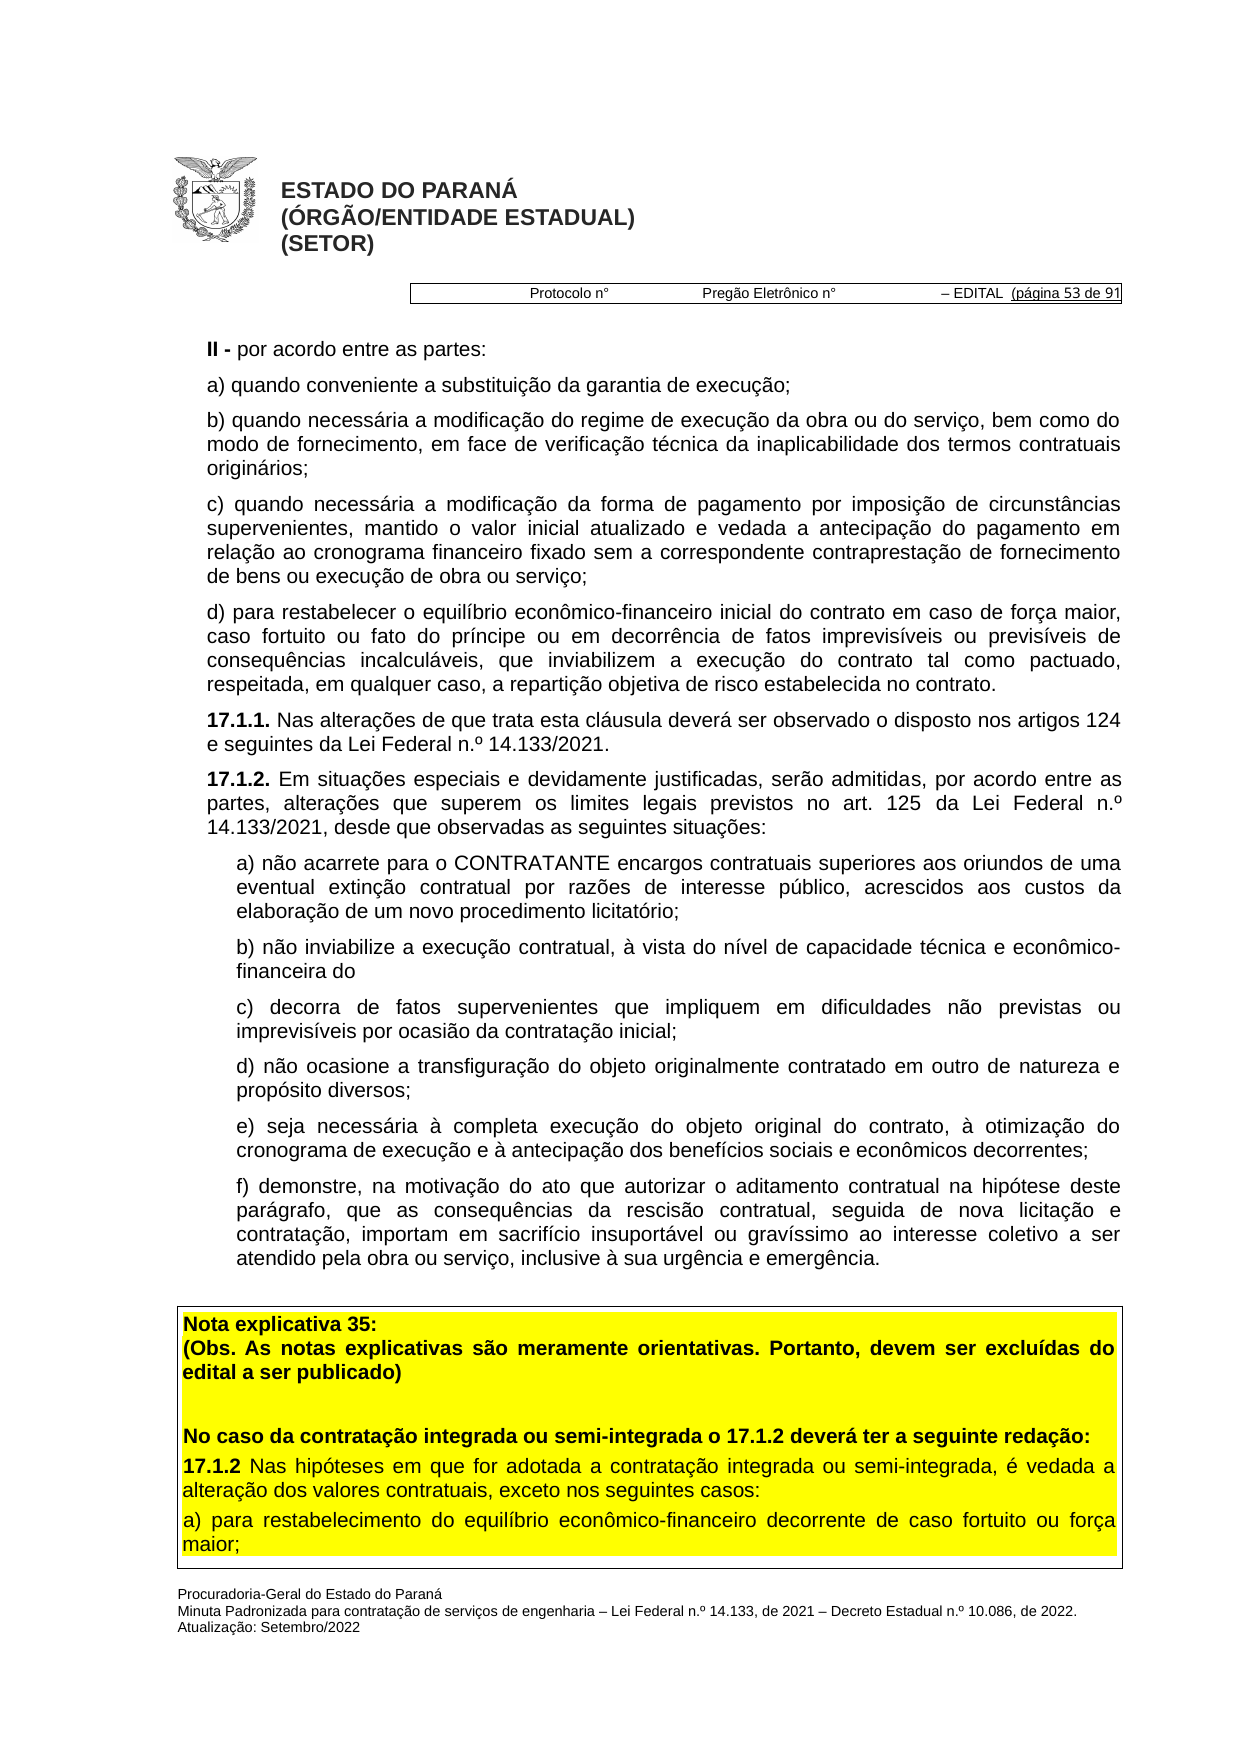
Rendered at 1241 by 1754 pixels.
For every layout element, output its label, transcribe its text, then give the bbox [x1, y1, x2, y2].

text d) não ocasione a transfiguração do objeto originalmente contratado em outro de natureza e propósito diversos; [236, 1054, 1122, 1102]
text 17.1.1. Nas alterações de que trata esta cláusula deverá ser observado o disposto nos artigos 124 e seguintes da Lei Federal n.º 14.133/2021. [207, 707, 1122, 755]
text b) não inviabilize a execução contratual, à vista do nível de capacidade técnica e econômico-financeira do [236, 935, 1122, 983]
text a) não acarrete para o CONTRATANTE encargos contratuais superiores aos oriundos de uma eventual extinção contratual por razões de interesse público, acrescidos aos custos da elaboração de um novo procedimento licitatório; [236, 851, 1122, 923]
text a) quando conveniente a substituição da garantia de execução; [207, 372, 1122, 396]
text c) decorra de fatos supervenientes que impliquem em dificuldades não previstas ou imprevisíveis por ocasião da contratação inicial; [236, 994, 1122, 1042]
text 17.1.2. Em situações especiais e devidamente justificadas, serão admitidas, por acordo entre as partes, alterações que superem os limites legais previstos no art. 125 da Lei Federal n.º 14.133/2021, desde que observadas as seguintes situações: [207, 767, 1122, 839]
table_header Nota explicativa 35: (Obs. As notas explicativas são meramente orientativas. Portanto, devem ser excluídas do edital a ser publicado) No caso da contratação integrada ou semi-integrada o 17.1.2 deverá ter a seguinte redação: 17.1.2 Nas hipóteses em que for adotada a contratação integrada ou semi-integrada, é vedada a alteração dos valores contratuais, exceto nos seguintes casos: a) para restabelecimento do equilíbrio econômico-financeiro decorrente de caso fortuito ou força maior; [178, 1307, 1122, 1568]
text II - por acordo entre as partes: [207, 337, 1122, 361]
picture [172, 156, 259, 243]
text b) quando necessária a modificação do regime de execução da obra ou do serviço, bem como do modo de fornecimento, em face de verificação técnica da inaplicabilidade dos termos contratuais originários; [207, 408, 1122, 480]
text d) para restabelecer o equilíbrio econômico-financeiro inicial do contrato em caso de força maior, caso fortuito ou fato do príncipe ou em decorrência de fatos imprevisíveis ou previsíveis de consequências incalculáveis, que inviabilizem a execução do contrato tal como pactuado, respeitada, em qualquer caso, a repartição objetiva de risco estabelecida no contrato. [207, 600, 1122, 696]
text c) quando necessária a modificação da forma de pagamento por imposição de circunstâncias supervenientes, mantido o valor inicial atualizado e vedada a antecipação do pagamento em relação ao cronograma financeiro fixado sem a correspondente contraprestação de fornecimento de bens ou execução de obra ou serviço; [207, 492, 1122, 588]
text e) seja necessária à completa execução do objeto original do contrato, à otimização do cronograma de execução e à antecipação dos benefícios sociais e econômicos decorrentes; [236, 1114, 1122, 1162]
text f) demonstre, na motivação do ato que autorizar o aditamento contratual na hipótese deste parágrafo, que as consequências da rescisão contratual, seguida de nova licitação e contratação, importam em sacrifício insuportável ou gravíssimo ao interesse coletivo a ser atendido pela obra ou serviço, inclusive à sua urgência e emergência. [236, 1174, 1122, 1270]
